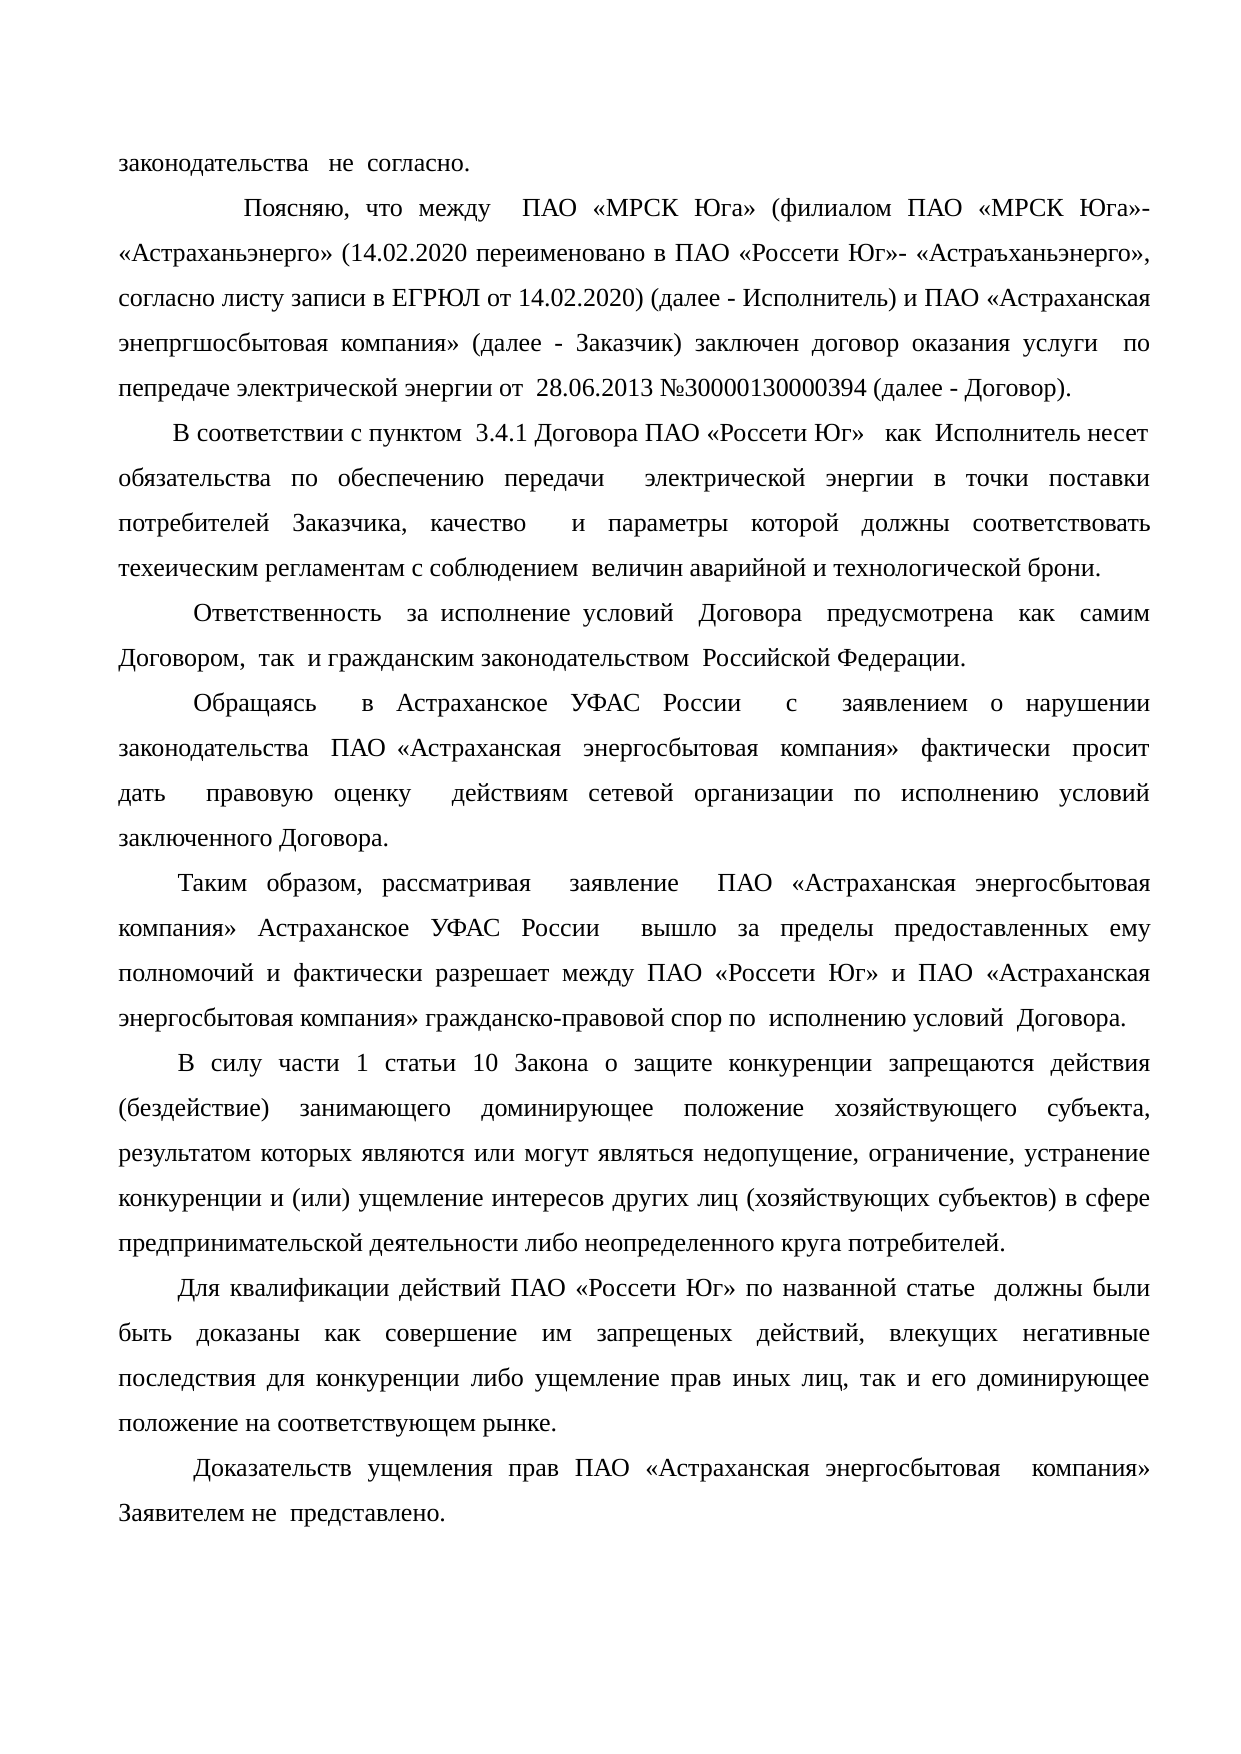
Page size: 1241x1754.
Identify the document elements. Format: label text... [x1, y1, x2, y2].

text Для квалификации действий ПАО «Россети Юг» по названной статье должны были быть доказаны как совершение им запрещеных действий, влекущих негативные последствия для конкуренции либо ущемление прав иных лиц, так и его доминирующее положение на соответствующем рынке. [118, 1272, 1152, 1437]
text Поясняю, что между ПАО «МРСК Юга» (филиалом ПАО «МРСК Юга»- «Астраханьэнерго» (14.02.2020 переименовано в ПАО «Россети Юг»- «Астраъханьэнерго», согласно листу записи в ЕГРЮЛ от 14.02.2020) (далее - Исполнитель) и ПАО «Астраханская энепргшосбытовая компания» (далее - Заказчик) заключен договор оказания услуги по пепредаче электрической энергии от 28.06.2013 №30000130000394 (далее - Договор). [118, 192, 1152, 402]
text Обращаясь в Астраханское УФАС России с заявлением о нарушении законодательства ПАО «Астраханская энергосбытовая компания» фактически просит дать правовую оценку действиям сетевой организации по исполнению условий заключенного Договора. [118, 687, 1152, 852]
text В соответствии с пунктом 3.4.1 Договора ПАО «Россети Юг» как Исполнитель несет обязательства по обеспечению передачи электрической энергии в точки поставки потребителей Заказчика, качество и параметры которой должны соответствовать техеическим регламентам с соблюдением величин аварийной и технологической брони. [118, 417, 1152, 582]
text Таким образом, рассматривая заявление ПАО «Астраханская энергосбытовая компания» Астраханское УФАС России вышло за пределы предоставленных ему полномочий и фактически разрешает между ПАО «Россети Юг» и ПАО «Астраханская энергосбытовая компания» гражданско-правовой спор по исполнению условий Договора. [118, 867, 1152, 1032]
text Доказательств ущемления прав ПАО «Астраханская энергосбытовая компания» Заявителем не представлено. [118, 1452, 1152, 1527]
text законодательства не согласно. [118, 147, 1152, 177]
text Ответственность за исполнение условий Договора предусмотрена как самим Договором, так и гражданским законодательством Российской Федерации. [118, 597, 1152, 672]
text В силу части 1 статьи 10 Закона о защите конкуренции запрещаются действия (бездействие) занимающего доминирующее положение хозяйствующего субъекта, результатом которых являются или могут являться недопущение, ограничение, устранение конкуренции и (или) ущемление интересов других лиц (хозяйствующих субъектов) в сфере предпринимательской деятельности либо неопределенного круга потребителей. [118, 1047, 1152, 1257]
